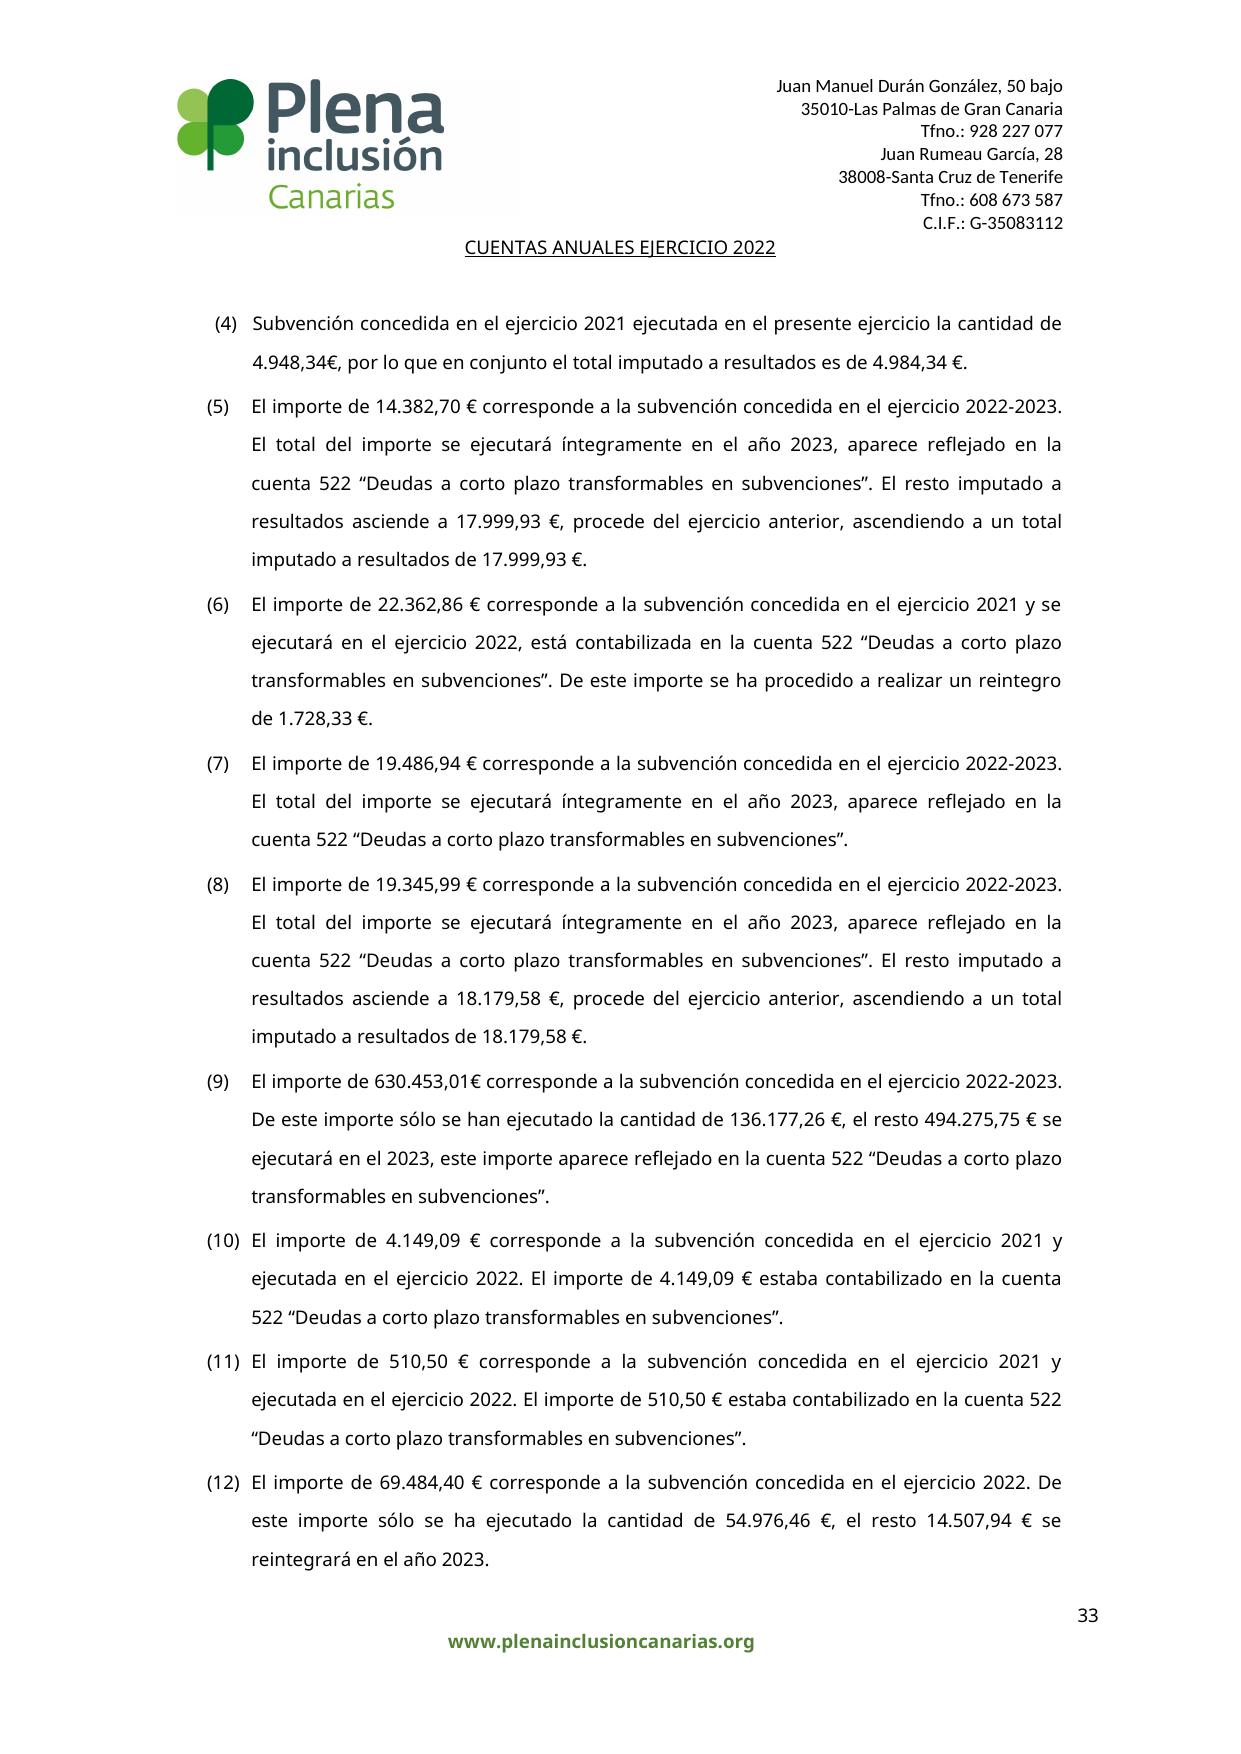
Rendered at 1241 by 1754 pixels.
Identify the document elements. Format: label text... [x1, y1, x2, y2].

list El importe de 630.453,01€ corresponde a la subvención concedida en el ejercicio 2022-2023. De este importe sólo se han ejecutado la cantidad de 136.177,26 €, el resto 494.275,75 € se ejecutará en el 2023, este importe aparece reflejado en la cuenta 522 “Deudas a corto plazo transformables en subvenciones”. [207, 1068, 1063, 1208]
list El importe de 22.362,86 € corresponde a la subvención concedida en el ejercicio 2021 y se ejecutará en el ejercicio 2022, está contabilizada en la cuenta 522 “Deudas a corto plazo transformables en subvenciones”. De este importe se ha procedido a realizar un reintegro de 1.728,33 €. [207, 591, 1063, 731]
list El importe de 4.149,09 € corresponde a la subvención concedida en el ejercicio 2021 y ejecutada en el ejercicio 2022. El importe de 4.149,09 € estaba contabilizado en la cuenta 522 “Deudas a corto plazo transformables en subvenciones”. [207, 1227, 1063, 1329]
list Subvención concedida en el ejercicio 2021 ejecutada en el presente ejercicio la cantidad de 4.948,34€, por lo que en conjunto el total imputado a resultados es de 4.984,34 €. [215, 311, 1063, 374]
list El importe de 510,50 € corresponde a la subvención concedida en el ejercicio 2021 y ejecutada en el ejercicio 2022. El importe de 510,50 € estaba contabilizado en la cuenta 522 “Deudas a corto plazo transformables en subvenciones”. [207, 1348, 1063, 1450]
list El importe de 19.345,99 € corresponde a la subvención concedida en el ejercicio 2022-2023. El total del importe se ejecutará íntegramente en el año 2023, aparece reflejado en la cuenta 522 “Deudas a corto plazo transformables en subvenciones”. El resto imputado a resultados asciende a 18.179,58 €, procede del ejercicio anterior, ascendiendo a un total imputado a resultados de 18.179,58 €. [207, 871, 1063, 1049]
list El importe de 14.382,70 € corresponde a la subvención concedida en el ejercicio 2022-2023. El total del importe se ejecutará íntegramente en el año 2023, aparece reflejado en la cuenta 522 “Deudas a corto plazo transformables en subvenciones”. El resto imputado a resultados asciende a 17.999,93 €, procede del ejercicio anterior, ascendiendo a un total imputado a resultados de 17.999,93 €. [207, 393, 1063, 572]
list El importe de 69.484,40 € corresponde a la subvención concedida en el ejercicio 2022. De este importe sólo se ha ejecutado la cantidad de 54.976,46 €, el resto 14.507,94 € se reintegrará en el año 2023. [207, 1469, 1063, 1571]
list El importe de 19.486,94 € corresponde a la subvención concedida en el ejercicio 2022-2023. El total del importe se ejecutará íntegramente en el año 2023, aparece reflejado en la cuenta 522 “Deudas a corto plazo transformables en subvenciones”. [207, 750, 1063, 852]
